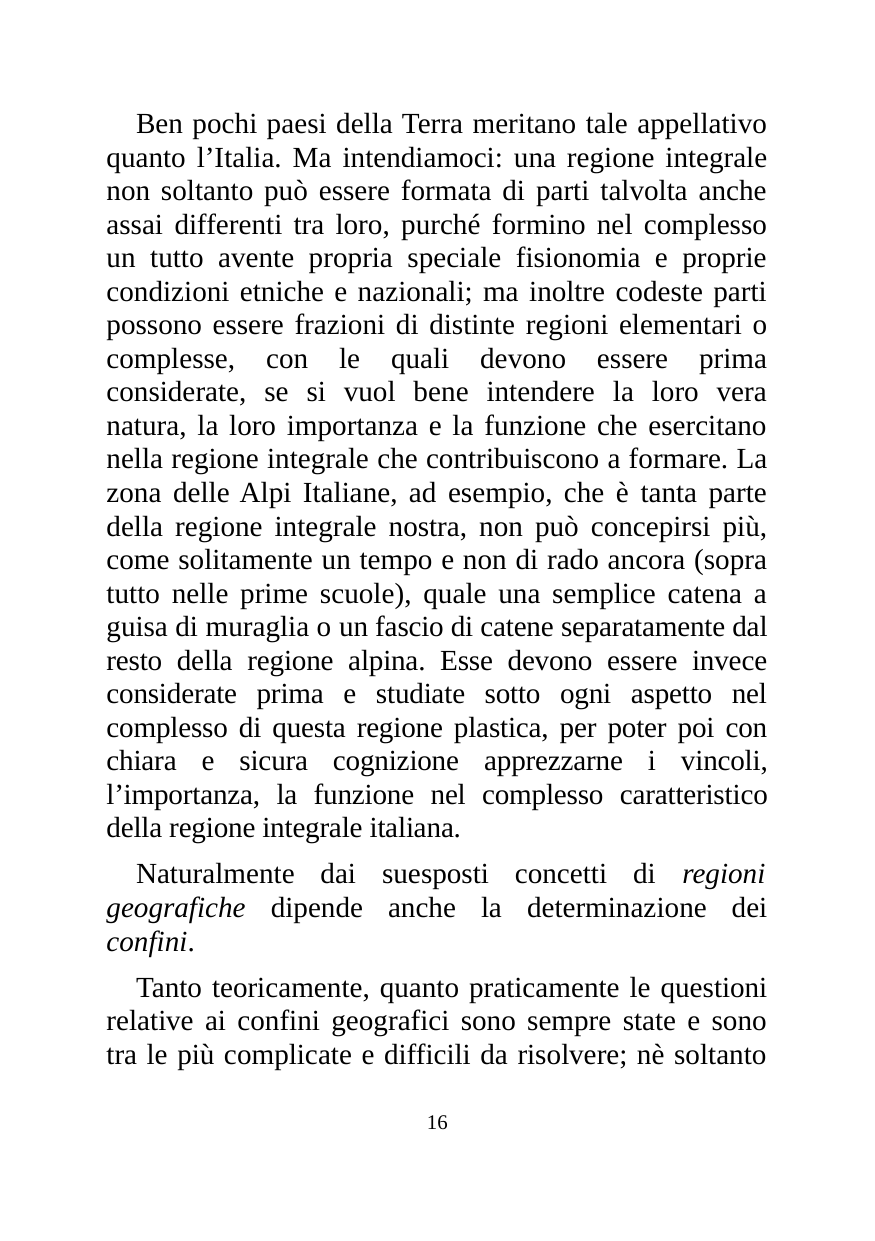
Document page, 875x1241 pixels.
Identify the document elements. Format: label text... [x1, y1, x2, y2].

text Tanto teoricamente, quanto praticamente le questioni relative ai confini geografici sono sempre state e sono tra le più complicate e difficili da risolvere; nè soltanto [106, 970, 768, 1070]
text Naturalmente dai suesposti concetti di regioni geografiche dipende anche la determinazione dei confini. [106, 857, 768, 957]
text Ben pochi paesi della Terra meritano tale appellativo quanto l’Italia. Ma intendiamoci: una regione integrale non soltanto può essere formata di parti talvolta anche assai differenti tra loro, purché formino nel complesso un tutto avente propria speciale fisionomia e proprie condizioni etniche e nazionali; ma inoltre codeste parti possono essere frazioni di distinte regioni elementari o complesse, con le quali devono essere prima considerate, se si vuol bene intendere la loro vera natura, la loro importanza e la funzione che esercitano nella regione integrale che contribuiscono a formare. La zona delle Alpi Italiane, ad esempio, che è tanta parte della regione integrale nostra, non può concepirsi più, come solitamente un tempo e non di rado ancora (sopra tutto nelle prime scuole), quale una semplice catena a guisa di muraglia o un fascio di catene separatamente dal resto della regione alpina. Esse devono essere invece considerate prima e studiate sotto ogni aspetto nel complesso di questa regione plastica, per poter poi con chiara e sicura cognizione apprezzarne i vincoli, l’importanza, la funzione nel complesso caratteristico della regione integrale italiana. [106, 106, 768, 844]
